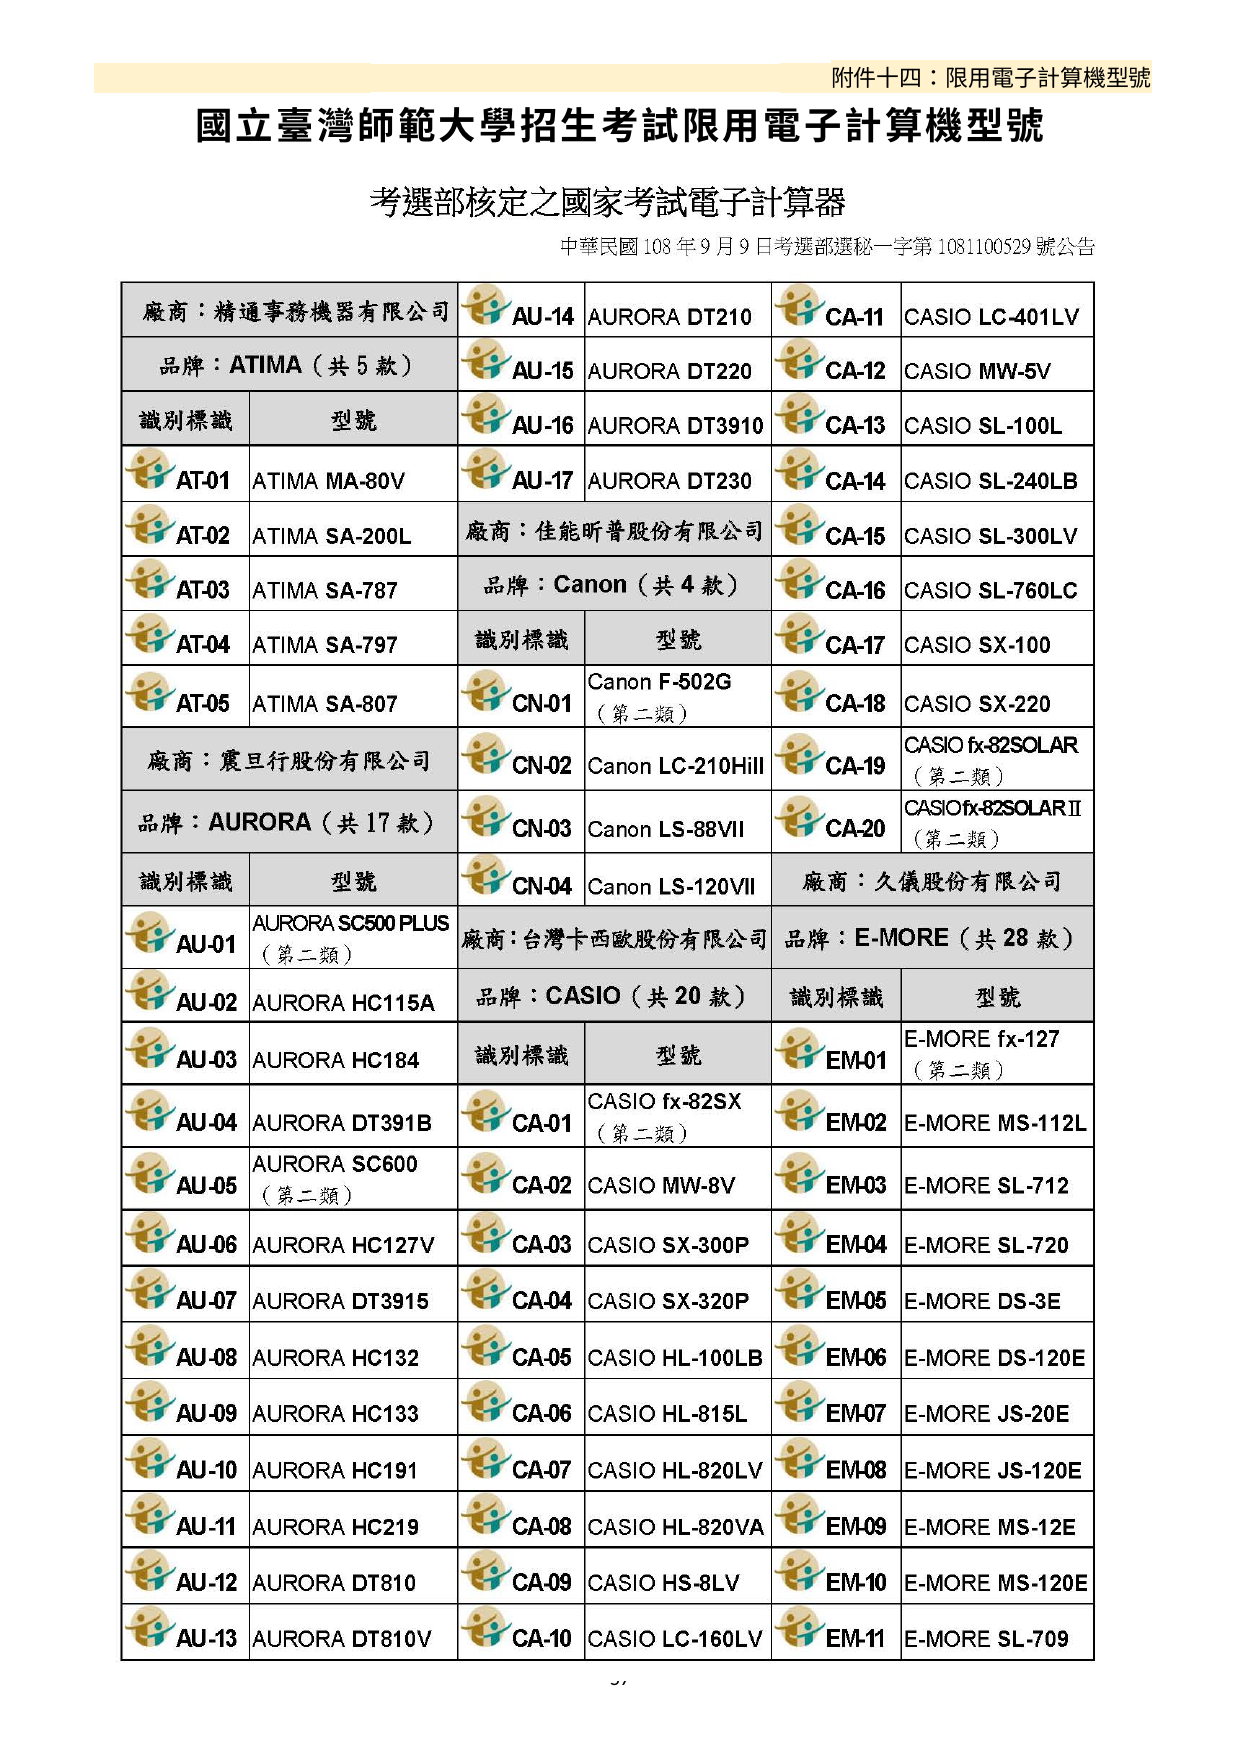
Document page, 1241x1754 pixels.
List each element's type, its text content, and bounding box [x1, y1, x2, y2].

text 國立臺灣師範大學招生考試限用電子計算機型號 [89, 106, 1152, 147]
